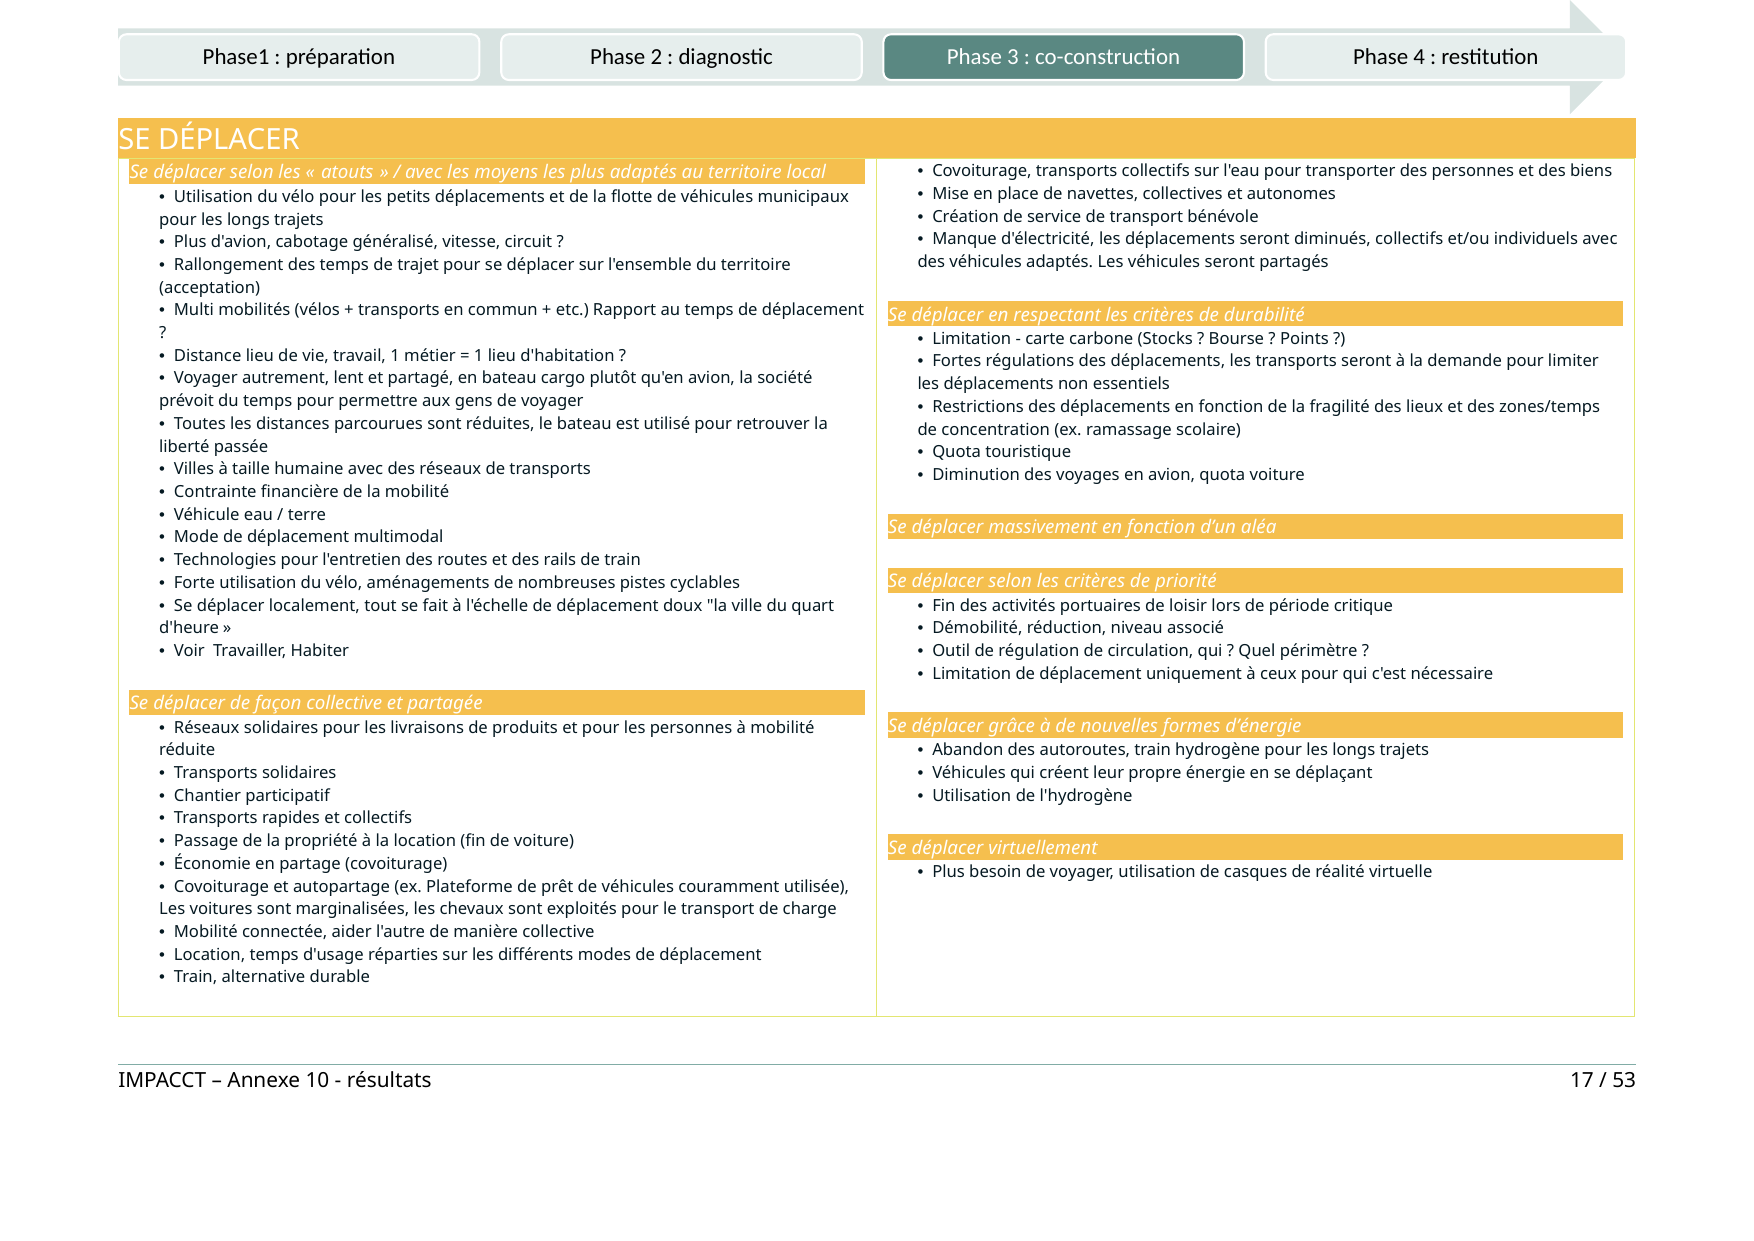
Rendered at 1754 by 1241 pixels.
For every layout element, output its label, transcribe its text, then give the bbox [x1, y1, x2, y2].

table_header Se déplacer selon les « atouts » / avec les moyens les plus adaptés au territoire local Utilisation du vélo pour les petits déplacements et de la flotte de véhicules municipaux pour les longs trajets Plus d'avion, cabotage généralisé, vitesse, circuit ? Rallongement des temps de trajet pour se déplacer sur l'ensemble du territoire (acceptation) Multi mobilités (vélos + transports en commun + etc.) Rapport au temps de déplacement ? Distance lieu de vie, travail, 1 métier = 1 lieu d'habitation ? Voyager autrement, lent et partagé, en bateau cargo plutôt qu'en avion, la société prévoit du temps pour permettre aux gens de voyager Toutes les distances parcourues sont réduites, le bateau est utilisé pour retrouver la liberté passée Villes à taille humaine avec des réseaux de transports Contrainte financière de la mobilité Véhicule eau / terre Mode de déplacement multimodal Technologies pour l'entretien des routes et des rails de train Forte utilisation du vélo, aménagements de nombreuses pistes cyclables Se déplacer localement, tout se fait à l'échelle de déplacement doux "la ville du quart d'heure » Voir Travailler, Habiter Se déplacer de façon collective et partagée Réseaux solidaires pour les livraisons de produits et pour les personnes à mobilité réduite Transports solidaires Chantier participatif Transports rapides et collectifs Passage de la propriété à la location (fin de voiture) Économie en partage (covoiturage) Covoiturage et autopartage (ex. Plateforme de prêt de véhicules couramment utilisée), Les voitures sont marginalisées, les chevaux sont exploités pour le transport de charge Mobilité connectée, aider l'autre de manière collective Location, temps d'usage réparties sur les différents modes de déplacement Train, alternative durable [119, 159, 876, 1016]
text SE DÉPLACER [118, 118, 1636, 158]
table_header Covoiturage, transports collectifs sur l'eau pour transporter des personnes et des biens Mise en place de navettes, collectives et autonomes Création de service de transport bénévole Manque d'électricité, les déplacements seront diminués, collectifs et/ou individuels avec des véhicules adaptés. Les véhicules seront partagés Se déplacer en respectant les critères de durabilité Limitation - carte carbone (Stocks ? Bourse ? Points ?) Fortes régulations des déplacements, les transports seront à la demande pour limiter les déplacements non essentiels Restrictions des déplacements en fonction de la fragilité des lieux et des zones/temps de concentration (ex. ramassage scolaire) Quota touristique Diminution des voyages en avion, quota voiture Se déplacer massivement en fonction d’un aléa Se déplacer selon les critères de priorité Fin des activités portuaires de loisir lors de période critique Démobilité, réduction, niveau associé Outil de régulation de circulation, qui ? Quel périmètre ? Limitation de déplacement uniquement à ceux pour qui c'est nécessaire Se déplacer grâce à de nouvelles formes d’énergie Abandon des autoroutes, train hydrogène pour les longs trajets Véhicules qui créent leur propre énergie en se déplaçant Utilisation de l'hydrogène Se déplacer virtuellement Plus besoin de voyager, utilisation de casques de réalité virtuelle [877, 159, 1634, 1016]
